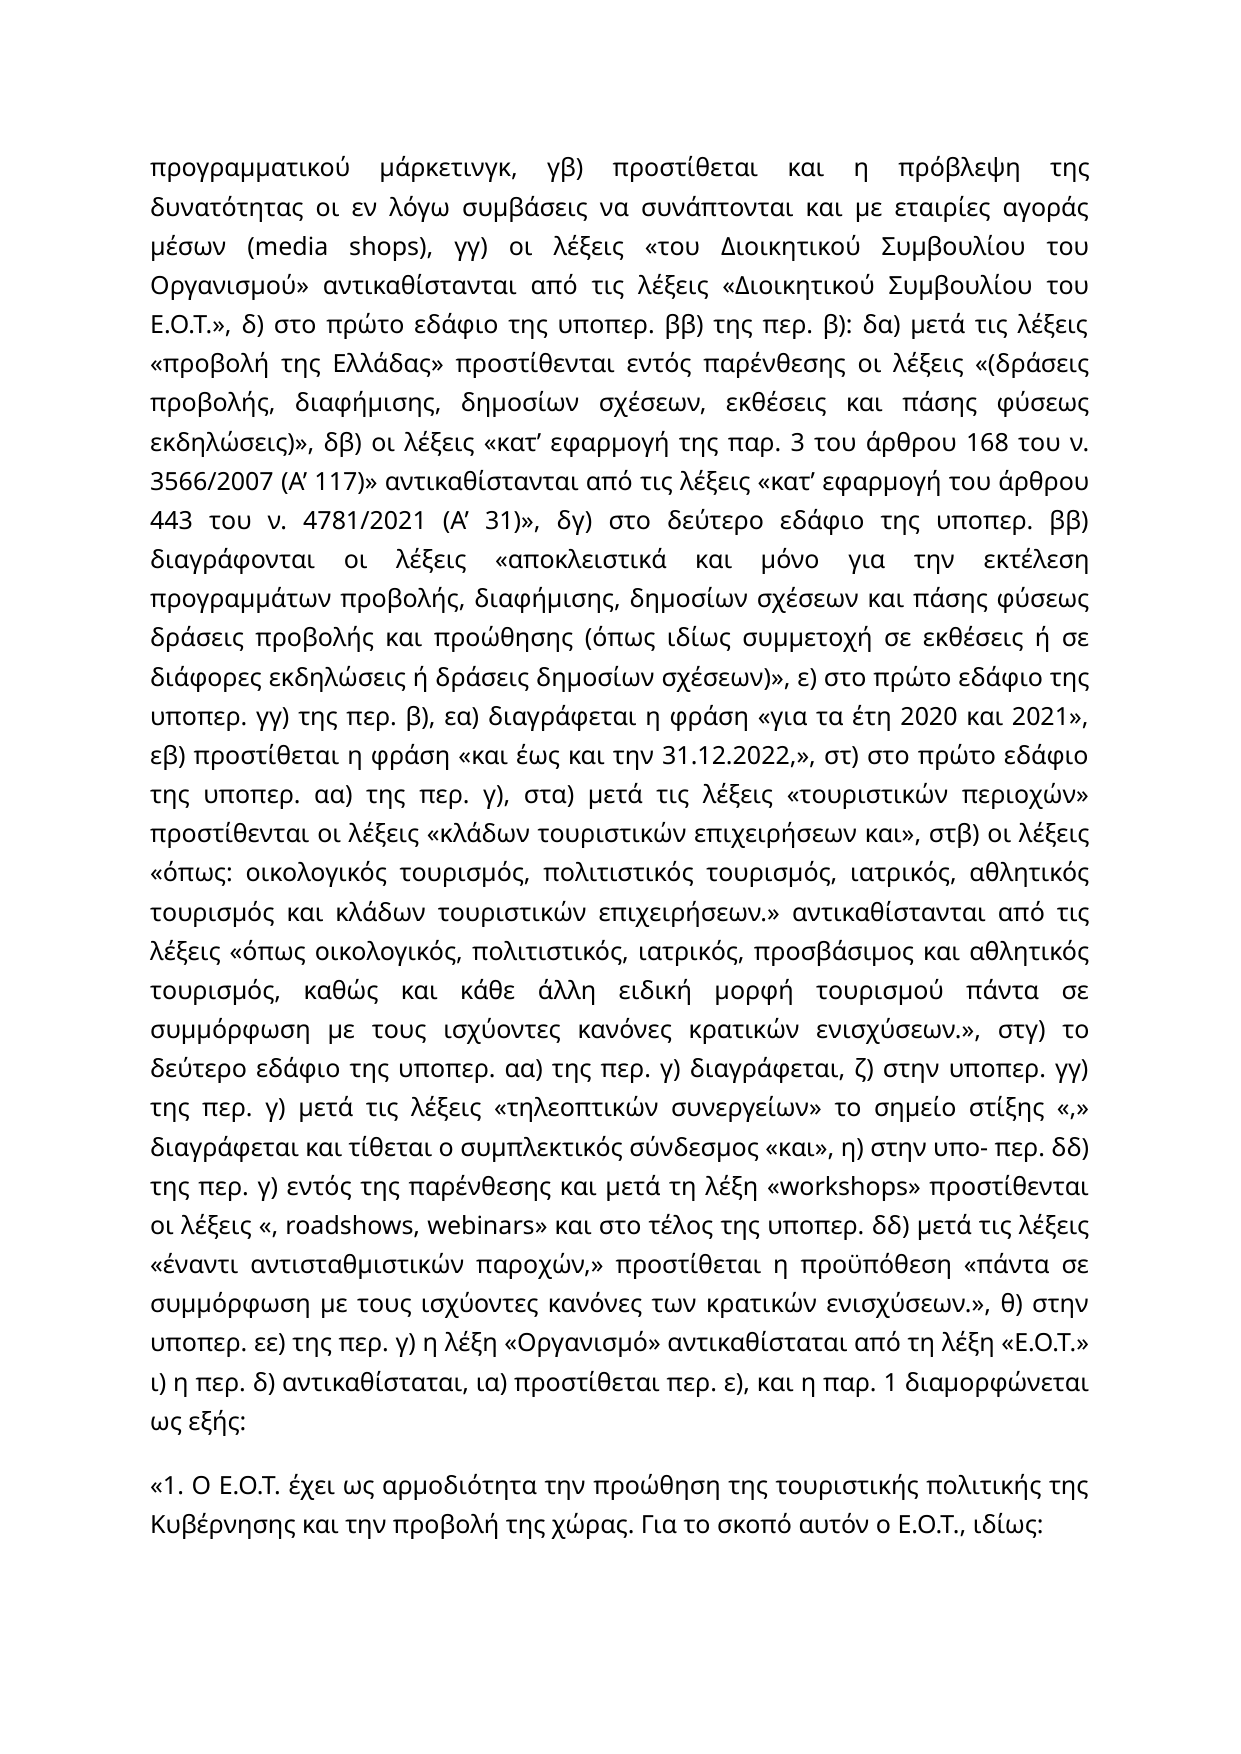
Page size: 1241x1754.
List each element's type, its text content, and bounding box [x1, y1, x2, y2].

text προγραμματικού μάρκετινγκ, γβ) προστίθεται και η πρόβλεψη της δυνατότητας οι εν λόγω συμβάσεις να συνάπτονται και με εταιρίες αγοράς μέσων (media shops), γγ) οι λέξεις «του Διοικητικού Συμβουλίου του Οργανισμού» αντικαθίστανται από τις λέξεις «Διοικητικού Συμβουλίου του Ε.Ο.Τ.», δ) στο πρώτο εδάφιο της υποπερ. ββ) της περ. β): δα) μετά τις λέξεις «προβολή της Ελλάδας» προστίθενται εντός παρένθεσης οι λέξεις «(δράσεις προβολής, διαφήμισης, δημοσίων σχέσεων, εκθέσεις και πάσης φύσεως εκδηλώσεις)», δβ) οι λέξεις «κατ’ εφαρμογή της παρ. 3 του άρθρου 168 του ν. 3566/2007 (Α’ 117)» αντικαθίστανται από τις λέξεις «κατ’ εφαρμογή του άρθρου 443 του ν. 4781/2021 (Α’ 31)», δγ) στο δεύτερο εδάφιο της υποπερ. ββ) διαγράφονται οι λέξεις «αποκλειστικά και μόνο για την εκτέλεση προγραμμάτων προβολής, διαφήμισης, δημοσίων σχέσεων και πάσης φύσεως δράσεις προβολής και προώθησης (όπως ιδίως συμμετοχή σε εκθέσεις ή σε διάφορες εκδηλώσεις ή δράσεις δημοσίων σχέσεων)», ε) στο πρώτο εδάφιο της υποπερ. γγ) της περ. β), εα) διαγράφεται η φράση «για τα έτη 2020 και 2021», εβ) προστίθεται η φράση «και έως και την 31.12.2022,», στ) στο πρώτο εδάφιο της υποπερ. αα) της περ. γ), στα) μετά τις λέξεις «τουριστικών περιοχών» προστίθενται οι λέξεις «κλάδων τουριστικών επιχειρήσεων και», στβ) οι λέξεις «όπως: οικολογικός τουρισμός, πολιτιστικός τουρισμός, ιατρικός, αθλητικός τουρισμός και κλάδων τουριστικών επιχειρήσεων.» αντικαθίστανται από τις λέξεις «όπως οικολογικός, πολιτιστικός, ιατρικός, προσβάσιμος και αθλητικός τουρισμός, καθώς και κάθε άλλη ειδική μορφή τουρισμού πάντα σε συμμόρφωση με τους ισχύοντες κανόνες κρατικών ενισχύσεων.», στγ) το δεύτερο εδάφιο της υποπερ. αα) της περ. γ) διαγράφεται, ζ) στην υποπερ. γγ) της περ. γ) μετά τις λέξεις «τηλεοπτικών συνεργείων» το σημείο στίξης «,» διαγράφεται και τίθεται ο συμπλεκτικός σύνδεσμος «και», η) στην υπο- περ. δδ) της περ. γ) εντός της παρένθεσης και μετά τη λέξη «workshops» προστίθενται οι λέξεις «, roadshows, webinars» και στο τέλος της υποπερ. δδ) μετά τις λέξεις «έναντι αντισταθμιστικών παροχών,» προστίθεται η προϋπόθεση «πάντα σε συμμόρφωση με τους ισχύοντες κανόνες των κρατικών ενισχύσεων.», θ) στην υποπερ. εε) της περ. γ) η λέξη «Οργανισμό» αντικαθίσταται από τη λέξη «Ε.Ο.Τ.» ι) η περ. δ) αντικαθίσταται, ια) προστίθεται περ. ε), και η παρ. 1 διαμορφώνεται ως εξής: [150, 150, 1090, 1437]
text «1. Ο Ε.Ο.Τ. έχει ως αρμοδιότητα την προώθηση της τουριστικής πολιτικής της Κυβέρνησης και την προβολή της χώρας. Για το σκοπό αυτόν ο Ε.Ο.Τ., ιδίως: [150, 1467, 1090, 1541]
